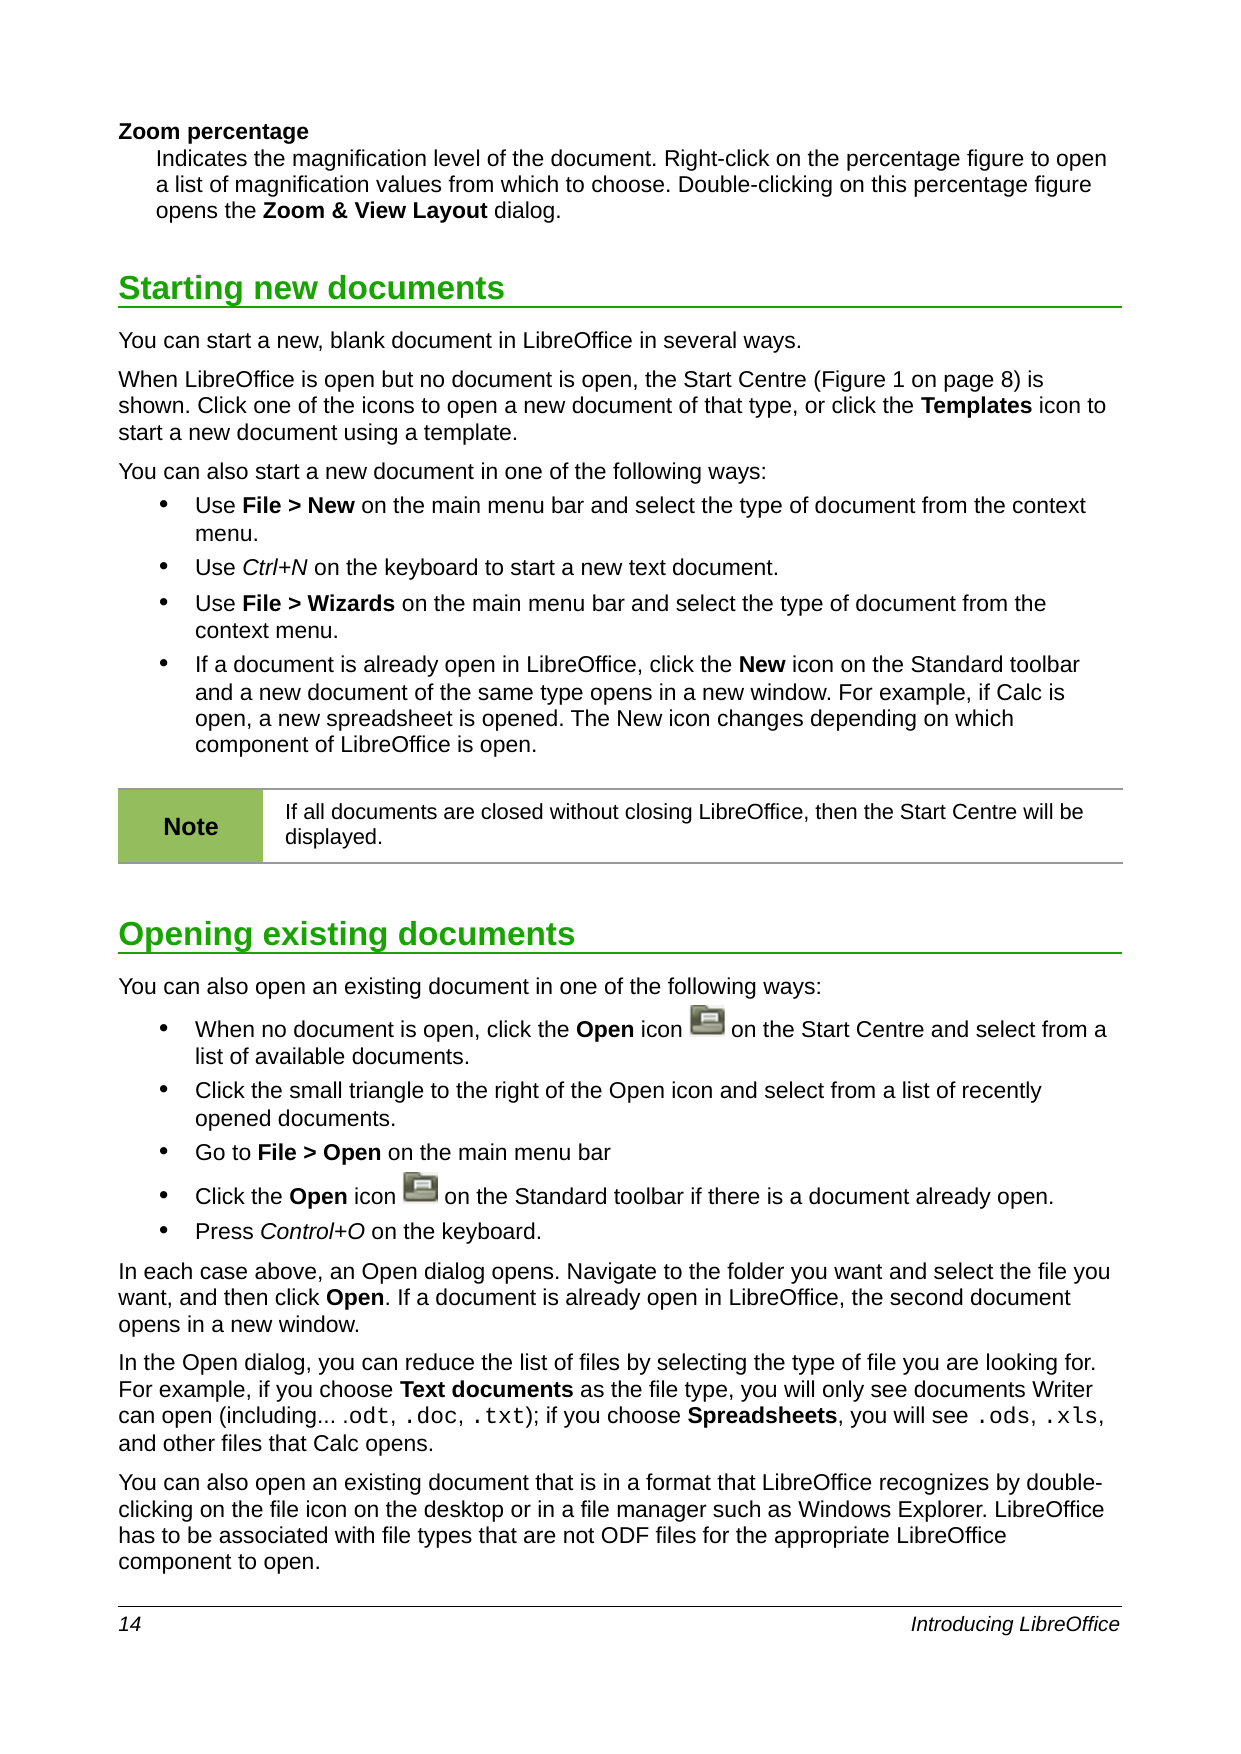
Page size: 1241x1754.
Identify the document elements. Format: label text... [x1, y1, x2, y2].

text You can also open an existing document that is in a format that LibreOffice recognizes by double-clicking on the file icon on the desktop or in a file manager such as Windows Explorer. LibreOffice has to be associated with file types that are not ODF files for the appropriate LibreOffice component to open. [118, 1469, 1122, 1575]
table_header Note [118, 790, 263, 862]
text In the Open dialog, you can reduce the list of files by selecting the type of file you are looking for. For example, if you choose Text documents as the file type, you will only see documents Writer can open (including... .odt, .doc, .txt); if you choose Spreadsheets, you will see .ods, .xls, and other files that Calc opens. [118, 1349, 1122, 1457]
list You can also open an existing document in one of the following ways: [118, 973, 1122, 999]
text You can start a new, blank document in LibreOffice in several ways. [118, 327, 1122, 354]
list If a document is already open in LibreOffice, click the New icon on the Standard toolbar and a new document of the same type opens in a new window. For example, if Calc is open, a new spreadsheet is opened. The New icon changes depending on which component of LibreOffice is open. [156, 649, 1122, 758]
text Indicates the magnification level of the document. Right-click on the percentage figure to open a list of magnification values from which to choose. Double-clicking on this percentage figure opens the Zoom & View Layout dialog. [156, 144, 1122, 223]
list Click the small triangle to the right of the Open icon and select from a list of recently opened documents. [156, 1076, 1122, 1131]
list Use Ctrl+N on the keyboard to start a new text document. [156, 552, 1122, 581]
list You can also start a new document in one of the following ways: [118, 458, 1122, 484]
subtitle Opening existing documents [118, 914, 1122, 952]
list Click the Open icon on the Standard toolbar if there is a document already open. [156, 1173, 1122, 1210]
list Use File > Wizards on the main menu bar and select the type of document from the context menu. [156, 588, 1122, 643]
table_header If all documents are closed without closing LibreOffice, then the Start Centre will be displayed. [264, 790, 1122, 862]
text Zoom percentage [118, 118, 1122, 144]
list Go to File > Open on the main menu bar [156, 1137, 1122, 1167]
text When LibreOffice is open but no document is open, the Start Centre (Figure 1 on page 8) is shown. Click one of the icons to open a new document of that type, or click the Templates icon to start a new document using a template. [118, 366, 1122, 445]
picture [402, 1172, 438, 1204]
picture [689, 1005, 725, 1037]
list Press Control+O on the keyboard. [156, 1216, 1122, 1245]
text In each case above, an Open dialog opens. Navigate to the folder you want and select the file you want, and then click Open. If a document is already open in LibreOffice, the second document opens in a new window. [118, 1258, 1122, 1337]
subtitle Starting new documents [118, 268, 1122, 306]
list Use File > New on the main menu bar and select the type of document from the context menu. [156, 491, 1122, 546]
list When no document is open, click the Open icon on the Start Centre and select from a list of available documents. [156, 1006, 1122, 1069]
